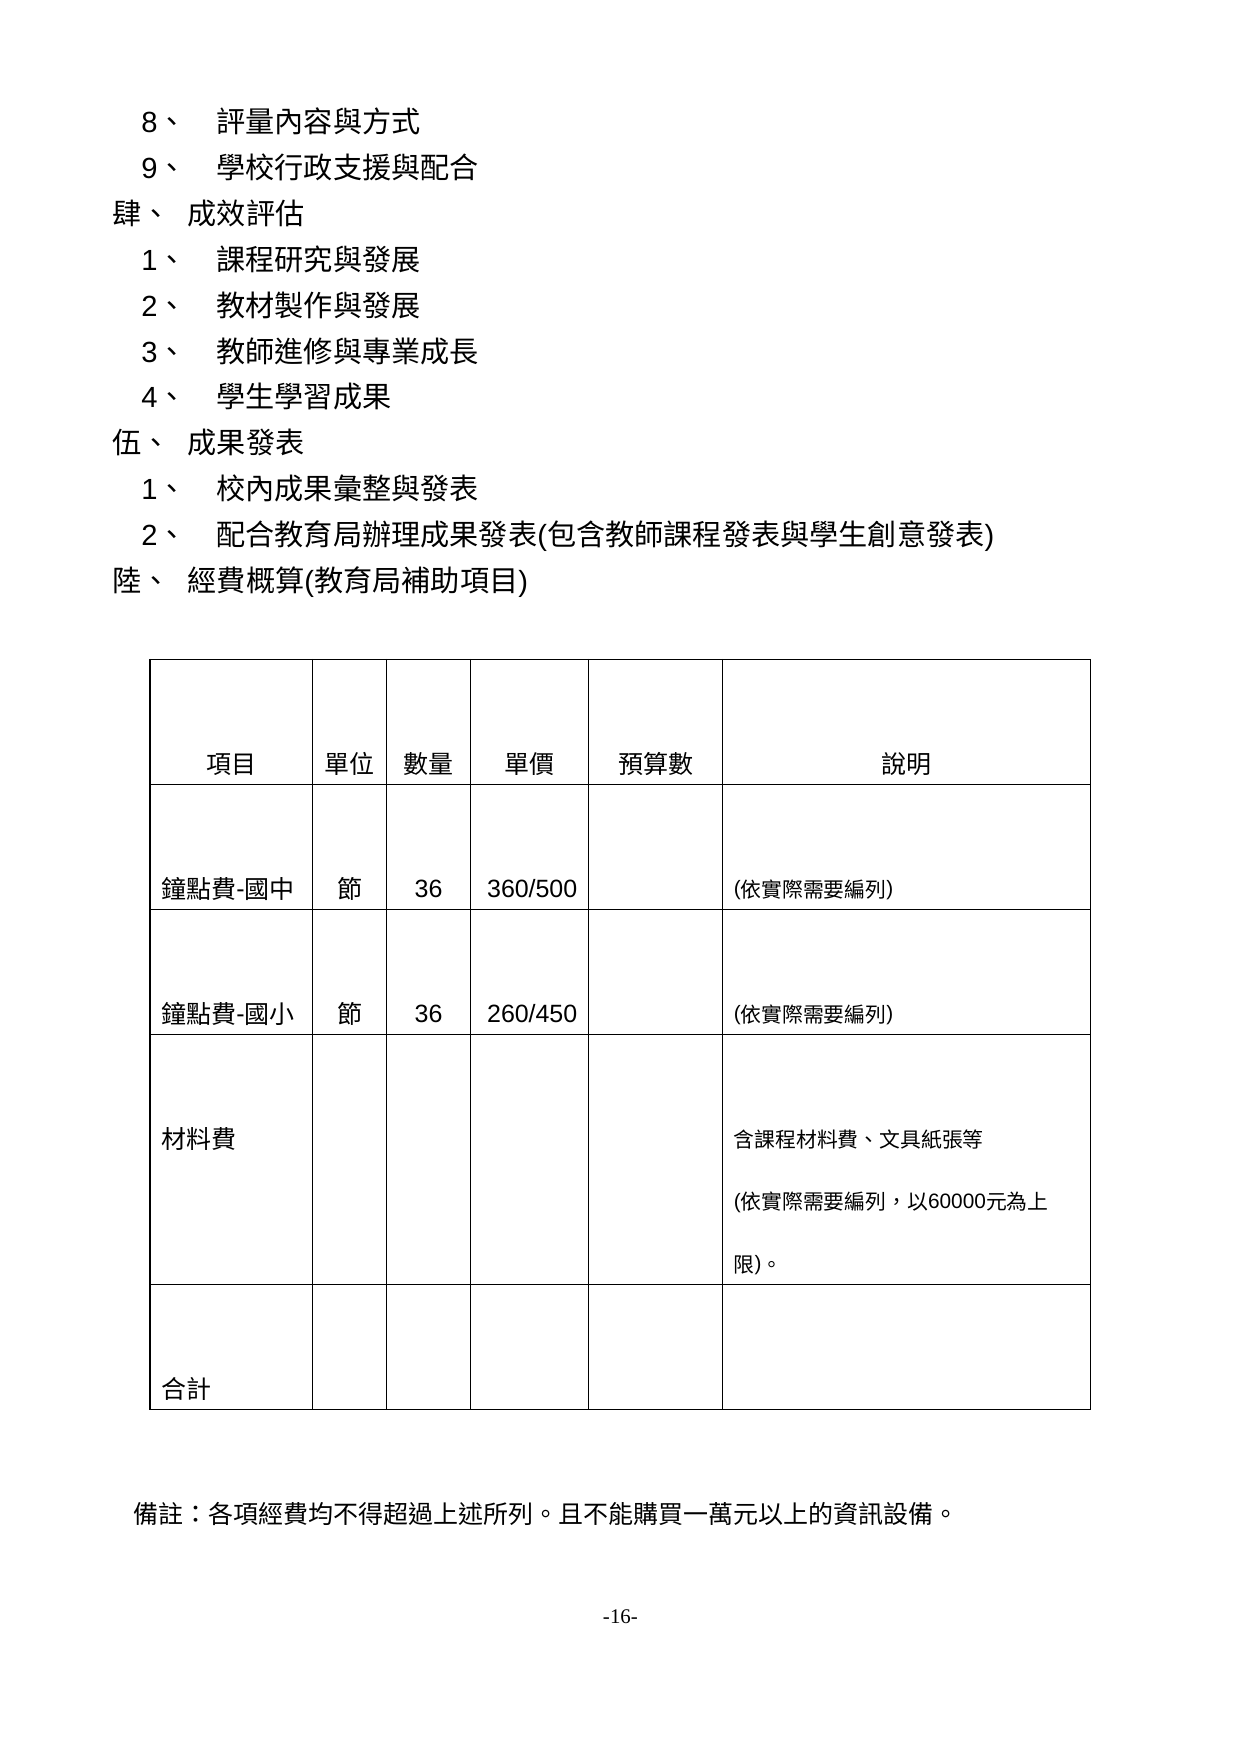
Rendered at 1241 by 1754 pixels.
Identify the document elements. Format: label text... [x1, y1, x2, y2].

table_cell [723, 1285, 1090, 1409]
list 經費概算(教育局補助項目) [112, 554, 1128, 600]
table_cell [313, 1285, 386, 1409]
table_cell (依實際需要編列) [723, 910, 1090, 1034]
table_cell 360/500 [471, 785, 588, 909]
text 備註：各項經費均不得超過上述所列。且不能購買一萬元以上的資訊設備。 [112, 1471, 1128, 1534]
table_cell 節 [313, 785, 386, 909]
table_cell [471, 1035, 588, 1284]
table_cell 260/450 [471, 910, 588, 1034]
table_cell [313, 1035, 386, 1284]
table_cell 鐘點費-國小 [151, 910, 312, 1034]
table_cell 36 [387, 910, 470, 1034]
table_cell (依實際需要編列) [723, 785, 1090, 909]
list 課程研究與發展 [141, 234, 1128, 279]
table_header 項目 [151, 660, 312, 784]
table_cell [589, 1285, 722, 1409]
table_cell [387, 1035, 470, 1284]
table_cell [589, 1035, 722, 1284]
table_cell [471, 1285, 588, 1409]
table_cell 含課程材料費、文具紙張等 (依實際需要編列，以60000元為上限)。 [723, 1035, 1090, 1284]
list 成果發表 [112, 417, 1128, 463]
list 學生學習成果 [141, 371, 1128, 417]
list 教師進修與專業成長 [141, 325, 1128, 371]
table_cell 36 [387, 785, 470, 909]
table_cell 鐘點費-國中 [151, 785, 312, 909]
table_header 說明 [723, 660, 1090, 784]
table_cell [387, 1285, 470, 1409]
table_cell [589, 785, 722, 909]
table_header 數量 [387, 660, 470, 784]
table_cell 節 [313, 910, 386, 1034]
table_header 單位 [313, 660, 386, 784]
table_cell 材料費 [151, 1035, 312, 1284]
table_cell 合計 [151, 1285, 312, 1409]
list 教材製作與發展 [141, 279, 1128, 325]
list 評量內容與方式 [141, 96, 1128, 142]
table_cell [589, 910, 722, 1034]
list 配合教育局辦理成果發表(包含教師課程發表與學生創意發表) [141, 509, 1128, 554]
list 學校行政支援與配合 [141, 142, 1128, 188]
list 校內成果彙整與發表 [141, 463, 1128, 509]
table_header 預算數 [589, 660, 722, 784]
table_header 單價 [471, 660, 588, 784]
list 成效評估 [112, 188, 1128, 234]
